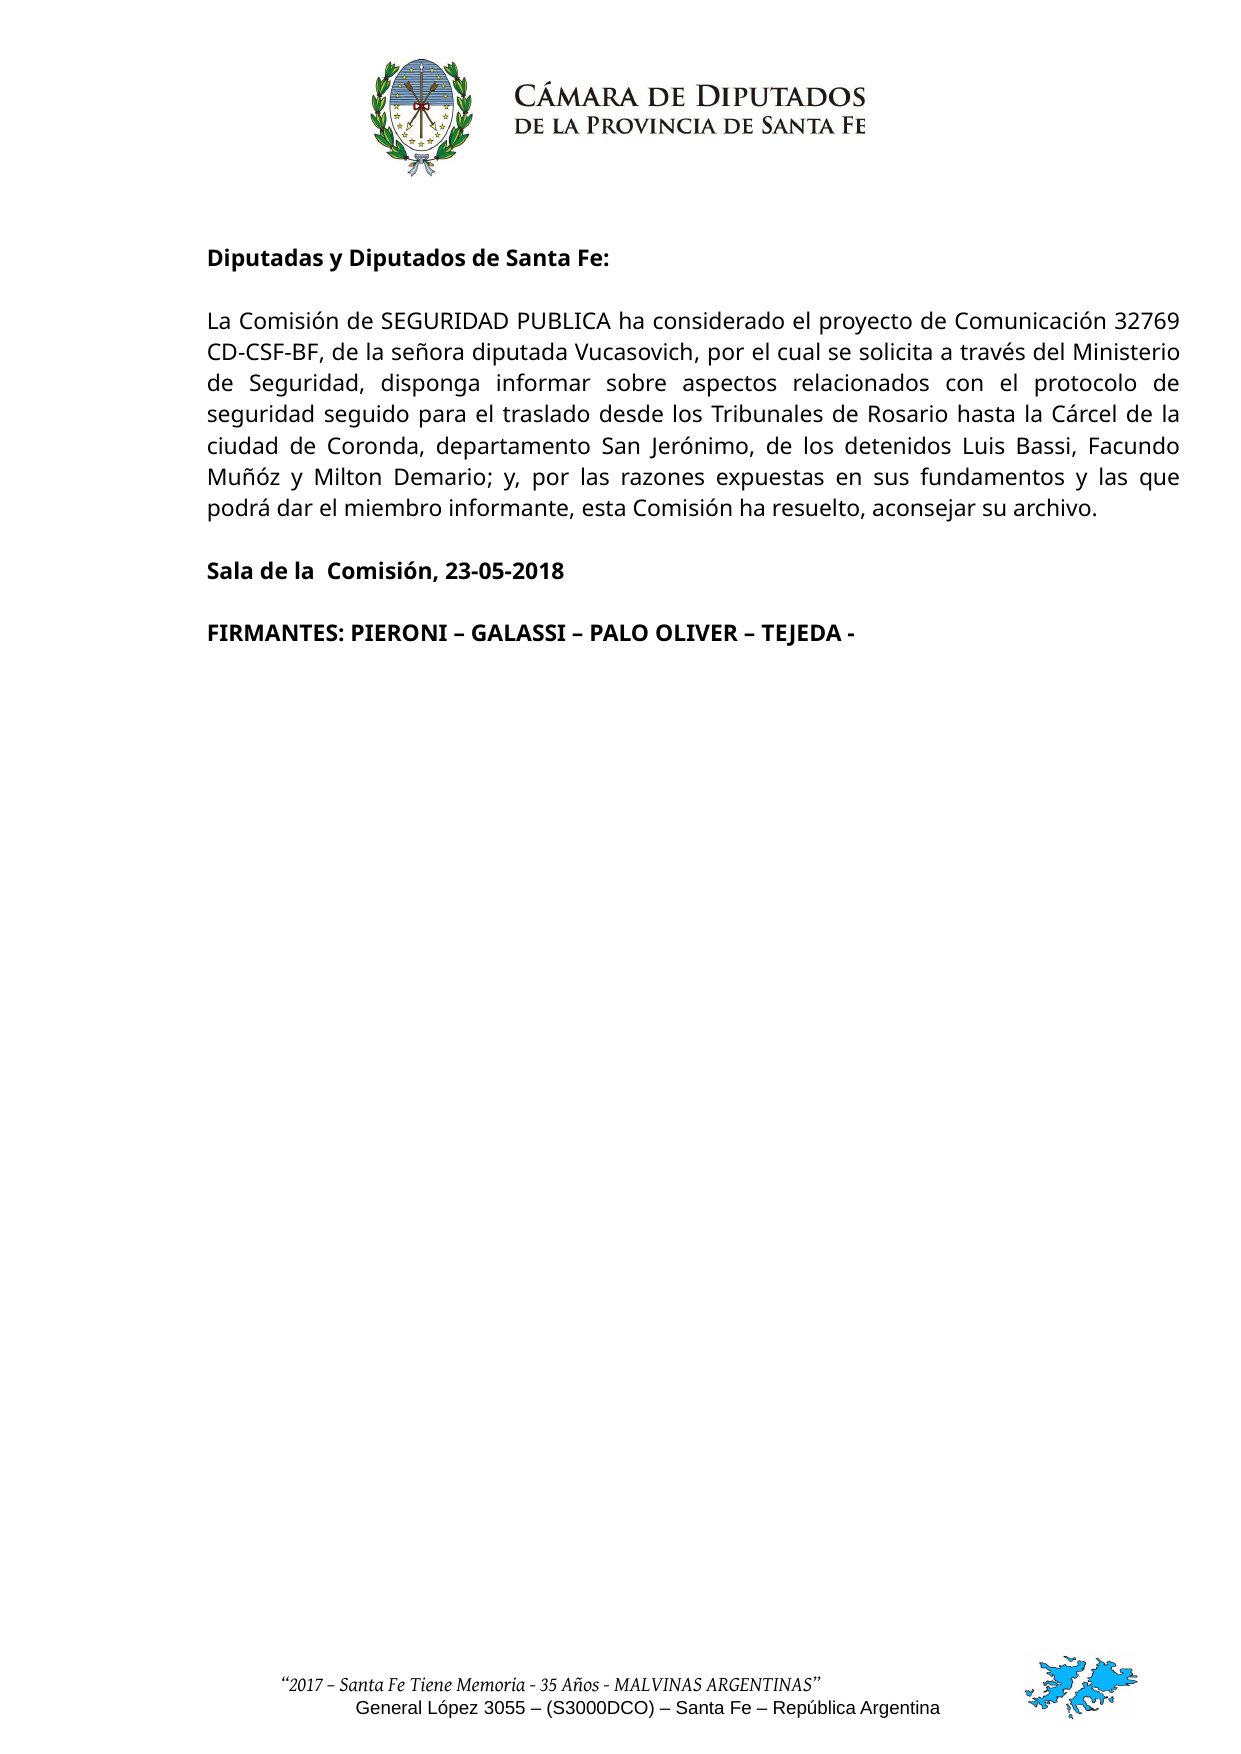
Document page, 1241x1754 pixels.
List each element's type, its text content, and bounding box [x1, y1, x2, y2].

text Sala de la Comisión, 23-05-2018 [207, 555, 1181, 586]
text La Comisión de SEGURIDAD PUBLICA ha considerado el proyecto de Comunicación 32769 CD-CSF-BF, de la señora diputada Vucasovich, por el cual se solicita a través del Ministerio de Seguridad, disponga informar sobre aspectos relacionados con el protocolo de seguridad seguido para el traslado desde los Tribunales de Rosario hasta la Cárcel de la ciudad de Coronda, departamento San Jerónimo, de los detenidos Luis Bassi, Facundo Muñóz y Milton Demario; y, por las razones expuestas en sus fundamentos y las que podrá dar el miembro informante, esta Comisión ha resuelto, aconsejar su archivo. [207, 305, 1181, 523]
text FIRMANTES: PIERONI – GALASSI – PALO OLIVER – TEJEDA - [207, 617, 1181, 648]
picture [1018, 1650, 1141, 1723]
text Diputadas y Diputados de Santa Fe: [207, 242, 1181, 273]
picture [370, 59, 866, 181]
